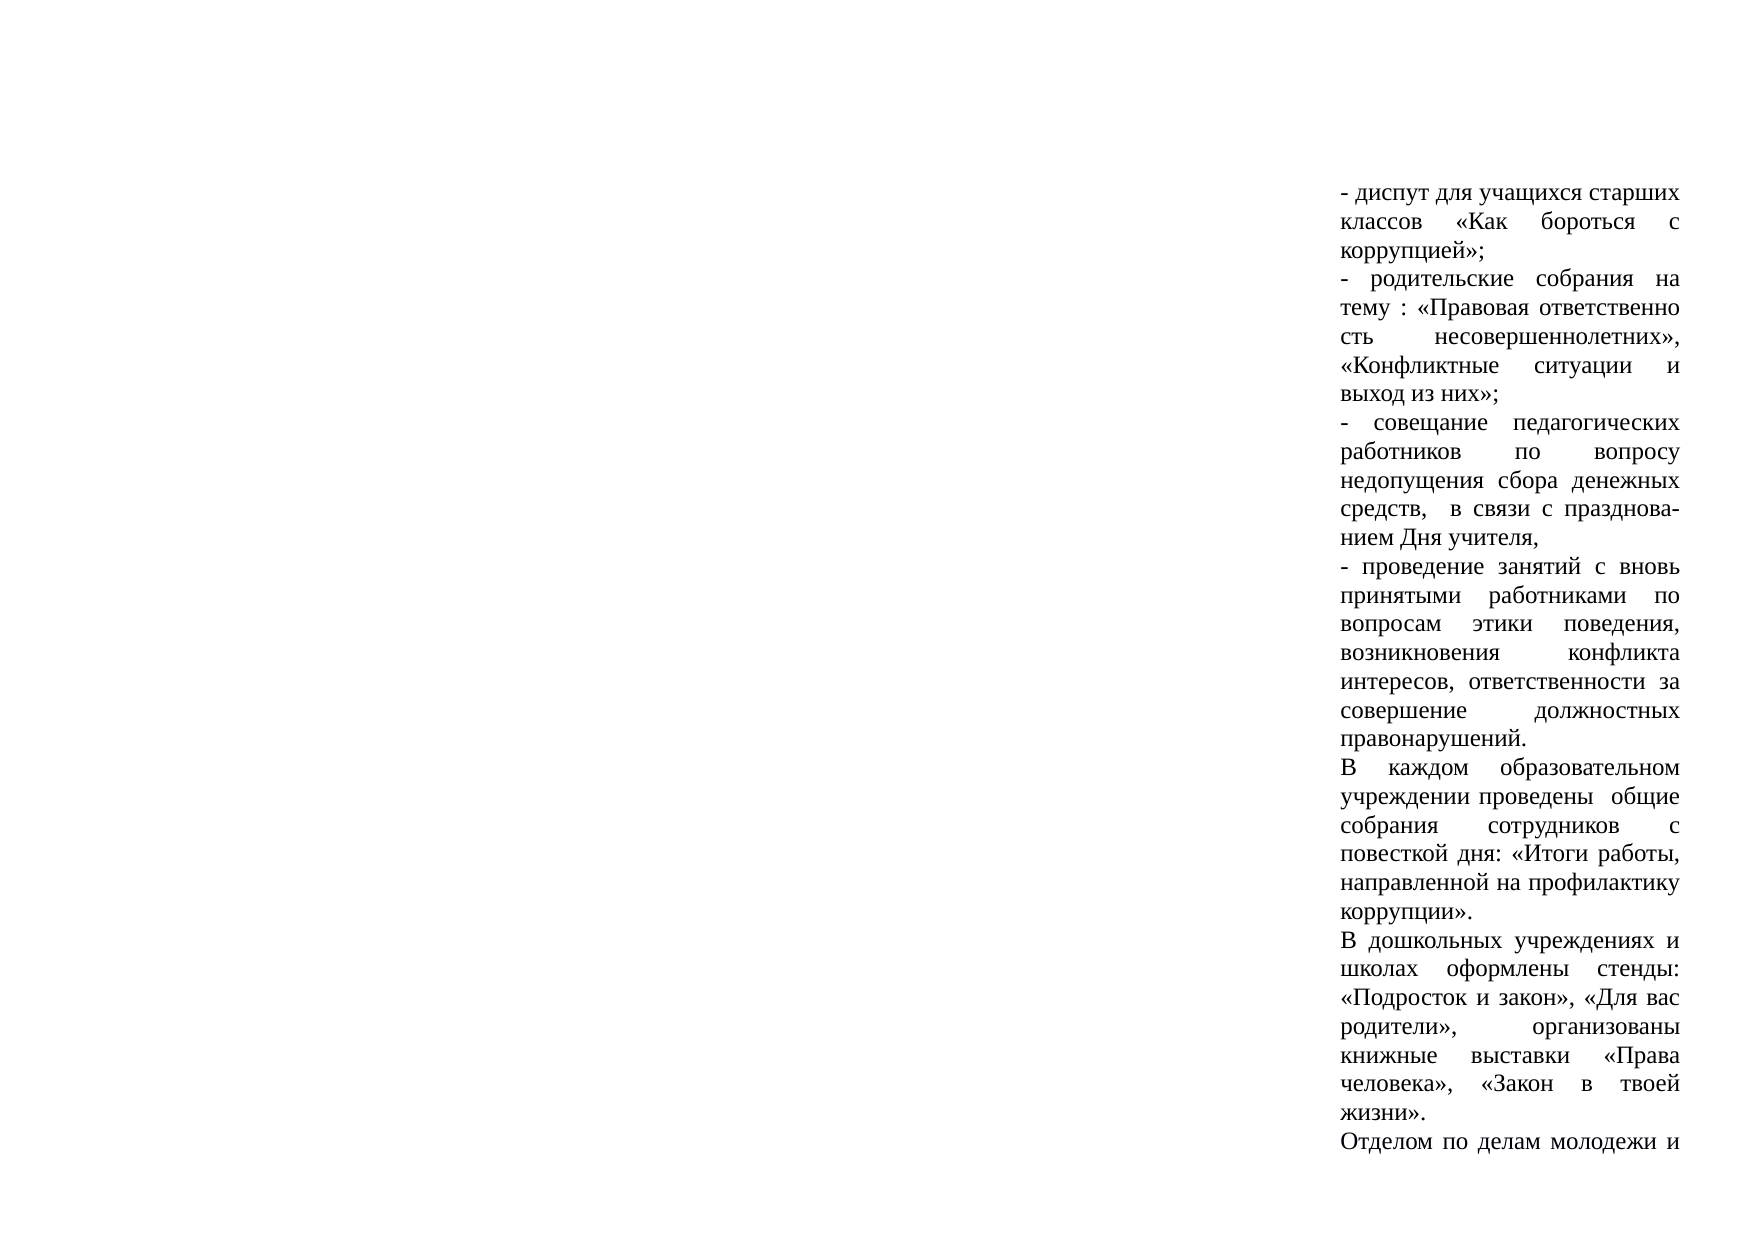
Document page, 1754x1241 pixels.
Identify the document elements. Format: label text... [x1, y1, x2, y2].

table_cell [1063, 177, 1211, 1155]
table_cell [487, 177, 635, 1155]
table_cell [126, 177, 384, 1155]
table_cell [48, 177, 126, 1155]
table_cell [1211, 177, 1329, 1155]
table_cell [945, 177, 1063, 1155]
table_cell [635, 177, 768, 1155]
table_cell [384, 177, 487, 1155]
table_cell - диспут для учащихся старших классов «Как бороться с коррупцией»; - родительские собрания на тему : «Правовая ответственно сть несовершеннолетних», «Конфликтные ситуации и выход из них»; - совещание педагогических работников по вопросу недопущения сбора денежных средств, в связи с празднова- нием Дня учителя, - проведение занятий с вновь принятыми работниками по вопросам этики поведения, возникновения конфликта интересов, ответственности за совершение должностных правонарушений. В каждом образовательном учреждении проведены общие собрания сотрудников с повесткой дня: «Итоги работы, направленной на профилактику коррупции». В дошкольных учреждениях и школах оформлены стенды: «Подросток и закон», «Для вас родители», организованы книжные выставки «Права человека», «Закон в твоей жизни». Отделом по делам молодежи и [1329, 177, 1691, 1155]
table_cell [768, 177, 945, 1155]
